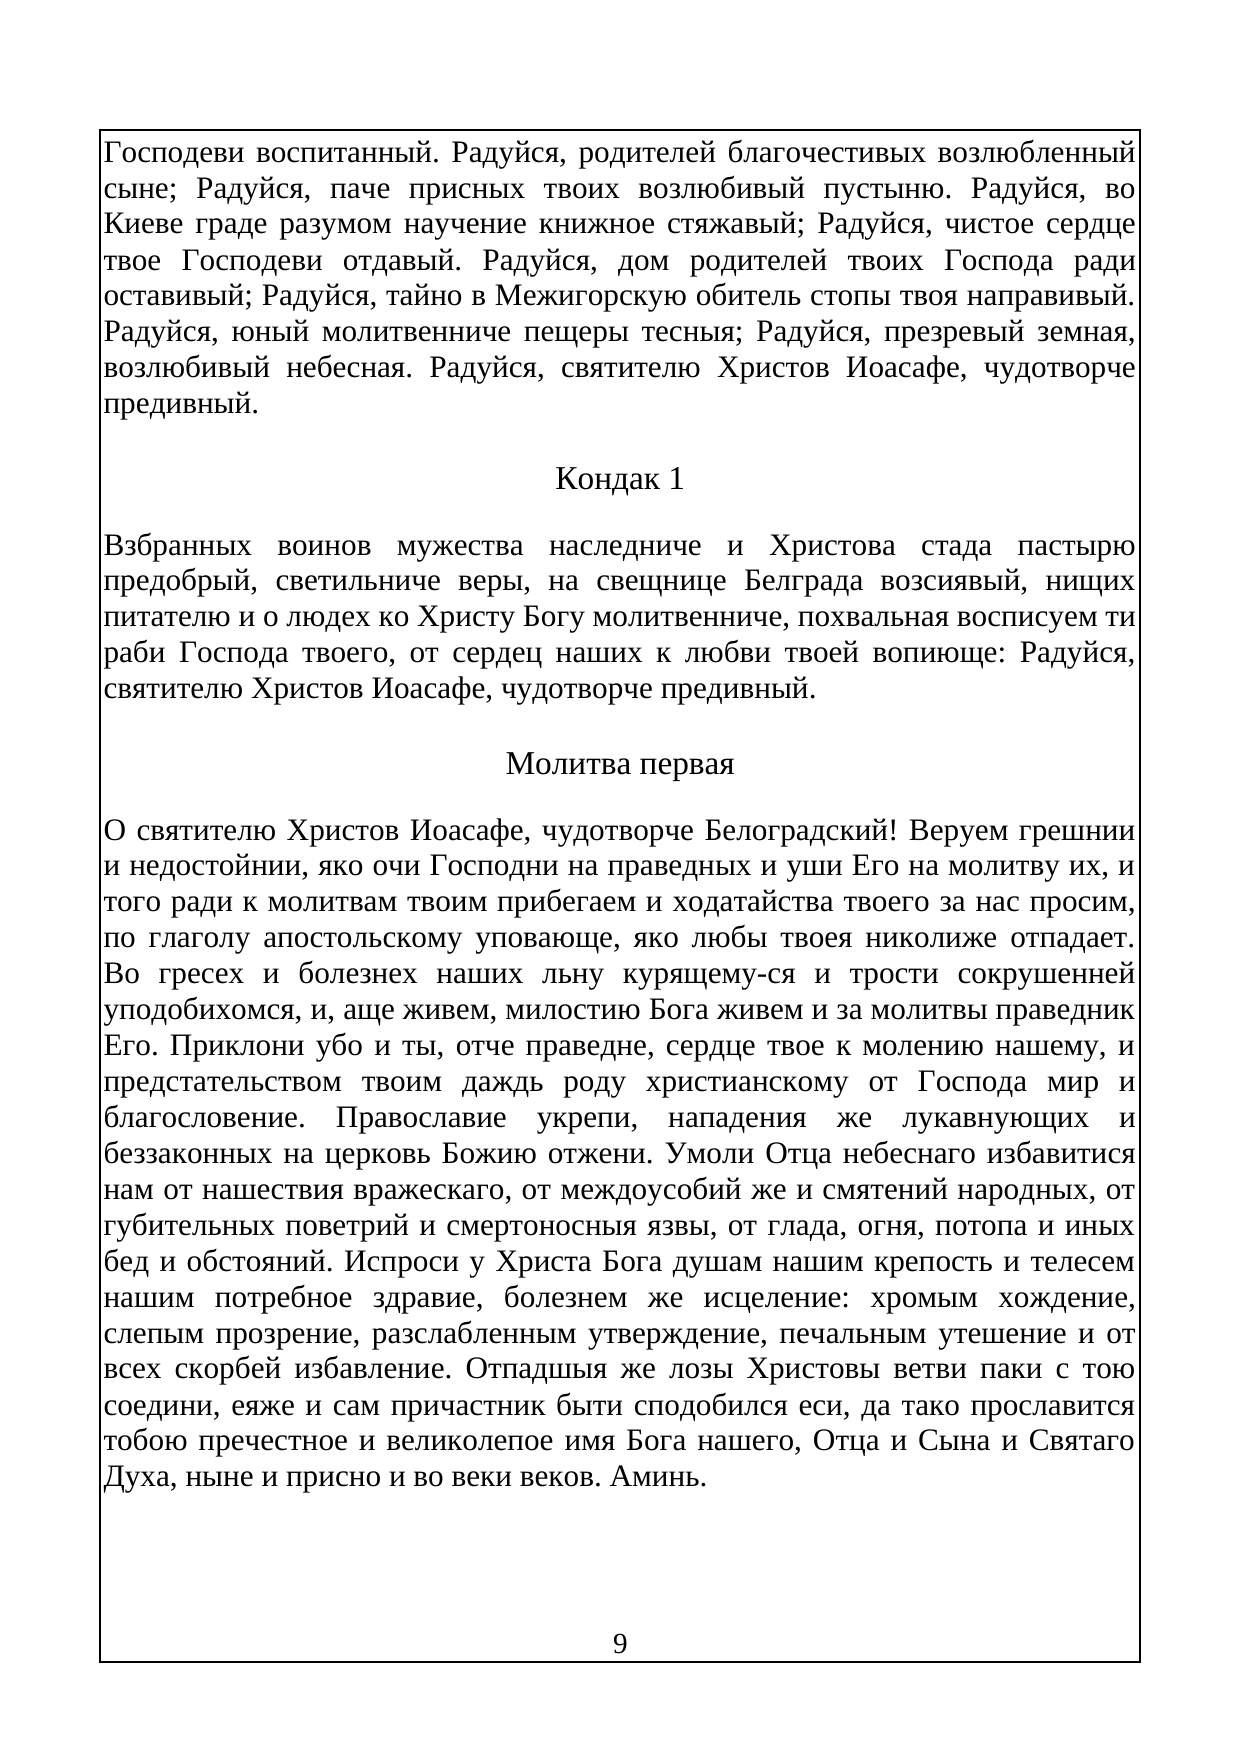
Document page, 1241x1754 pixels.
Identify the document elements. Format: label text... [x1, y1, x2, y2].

text Господеви воспитанный. Радуйся, родителей благочестивых возлюбленный сыне; Радуйся, паче присных твоих возлюбивый пустыню. Радуйся, во Киеве граде разумом научение книжное стяжавый; Радуйся, чистое сердце твое Господеви отдавый. Радуйся, дом родителей твоих Господа ради оставивый; Радуйся, тайно в Межигорскую обитель стопы твоя направивый. Радуйся, юный молитвенниче пещеры тесныя; Радуйся, презревый земная, возлюбивый небесная. Радуйся, святителю Христов Иоасафе, чудотворче предивный. [103, 133, 1137, 420]
text Взбранных воинов мужества наследниче и Христова стада пастырю предобрый, светильниче веры, на свещнице Белграда возсиявый, нищих питателю и о людех ко Христу Богу молитвенниче, похвальная восписуем ти раби Господа твоего, от сердец наших к любви твоей вопиюще: Радуйся, святителю Христов Иоасафе, чудотворче предивный. [103, 526, 1137, 705]
text О святителю Христов Иоасафе, чудотворче Белоградский! Веруем грешнии и недостойнии, яко очи Господни на праведных и уши Его на молитву их, и того ради к молитвам твоим прибегаем и ходатайства твоего за нас просим, по глаголу апостольскому уповающе, яко любы твоея николиже отпадает. Во гресех и болезнех наших льну курящему-ся и трости сокрушенней уподобихомся, и, аще живем, милостию Бога живем и за молитвы праведник Его. Приклони убо и ты, отче праведне, сердце твое к молению нашему, и предстательством твоим даждь роду христианскому от Господа мир и благословение. Православие укрепи, нападения же лукавнующих и беззаконных на церковь Божию отжени. Умоли Отца небеснаго избавитися нам от нашествия вражескаго, от междоусобий же и смятений народных, от губительных поветрий и смертоносныя язвы, от глада, огня, потопа и иных бед и обстояний. Испроси у Христа Бога душам нашим крепость и телесем нашим потребное здравие, болезнем же исцеление: хромым хождение, слепым прозрение, разслабленным утверждение, печальным утешение и от всех скорбей избавление. Отпадшыя же лозы Христовы ветви паки с тою соедини, еяже и сам причастник быти сподобился еси, да тако прославится тобою пречестное и великолепое имя Бога нашего, Отца и Сына и Святаго Духа, ныне и присно и во веки веков. Аминь. [103, 811, 1137, 1493]
subtitle Молитва первая [103, 743, 1137, 781]
subtitle Кондак 1 [103, 458, 1137, 496]
